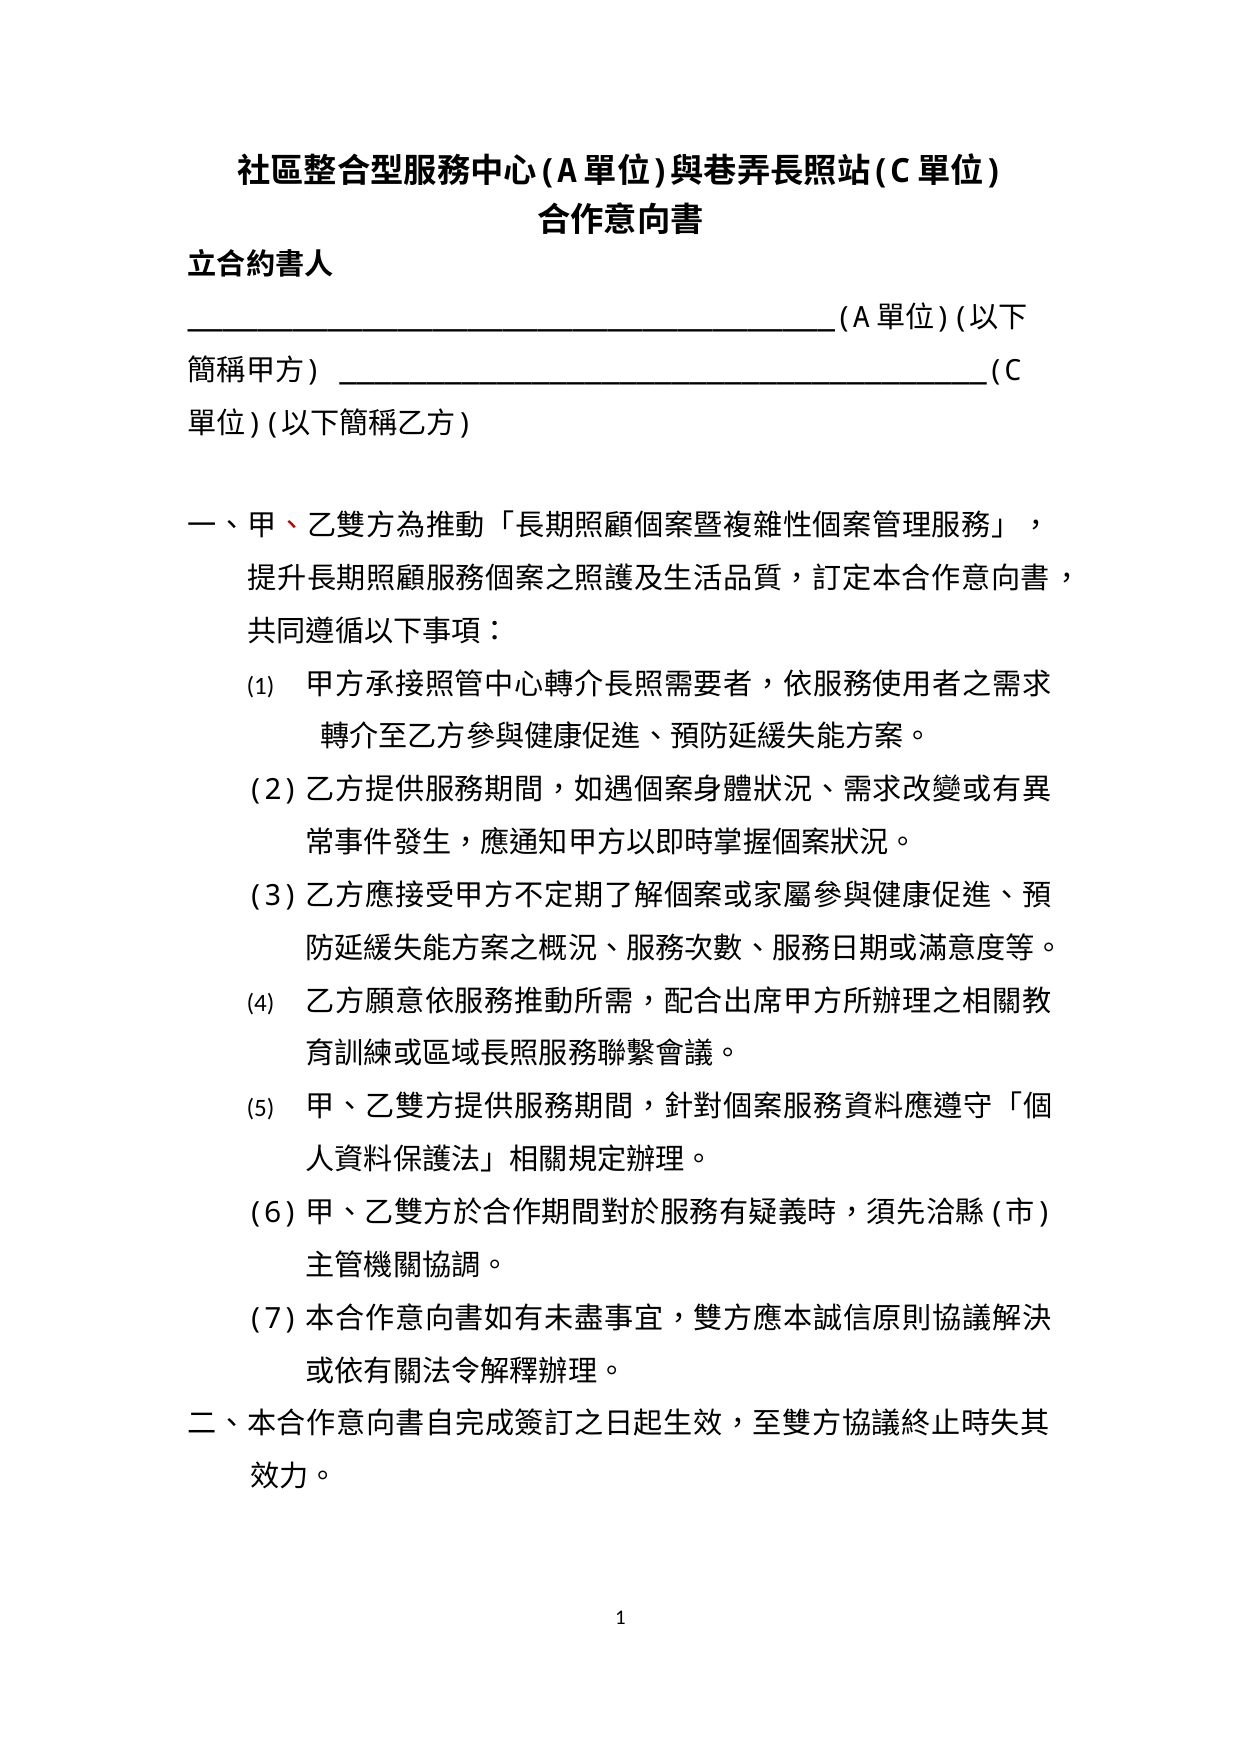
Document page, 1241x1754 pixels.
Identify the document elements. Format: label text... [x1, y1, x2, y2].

list 乙方提供服務期間，如遇個案身體狀況、需求改變或有異常事件發生，應通知甲方以即時掌握個案狀況。 [246, 766, 1053, 861]
text 立合約書人 [187, 241, 1053, 283]
list 甲、乙雙方提供服務期間，針對個案服務資料應遵守「個人資料保護法」相關規定辦理。 [246, 1083, 1053, 1178]
list 乙方願意依服務推動所需，配合出席甲方所辦理之相關教育訓練或區域長照服務聯繫會議。 [246, 977, 1053, 1072]
text 一、甲、乙雙方為推動「長期照顧個案暨複雜性個案管理服務」，提升長期照顧服務個案之照護及生活品質，訂定本合作意向書，共同遵循以下事項： [187, 502, 1053, 650]
list 乙方應接受甲方不定期了解個案或家屬參與健康促進、預防延緩失能方案之概況、服務次數、服務日期或滿意度等。 [246, 872, 1053, 967]
text _____________________________________(A單位)(以下簡稱甲方) _____________________________________(C單位)(以下簡稱乙方) [187, 293, 1053, 442]
text 社區整合型服務中心(A單位)與巷弄長照站(C單位) [187, 144, 1053, 192]
text 合作意向書 [187, 192, 1053, 241]
list 本合作意向書如有未盡事宜，雙方應本誠信原則協議解決或依有關法令解釋辦理。 [246, 1294, 1053, 1389]
list 甲方承接照管中心轉介長照需要者，依服務使用者之需求， 轉介至乙方參與健康促進、預防延緩失能方案。 [246, 660, 1053, 755]
text 二、本合作意向書自完成簽訂之日起生效，至雙方協議終止時失其 效力。 [187, 1400, 1053, 1495]
list 甲、乙雙方於合作期間對於服務有疑義時，須先洽縣(市)主管機關協調。 [246, 1188, 1053, 1284]
